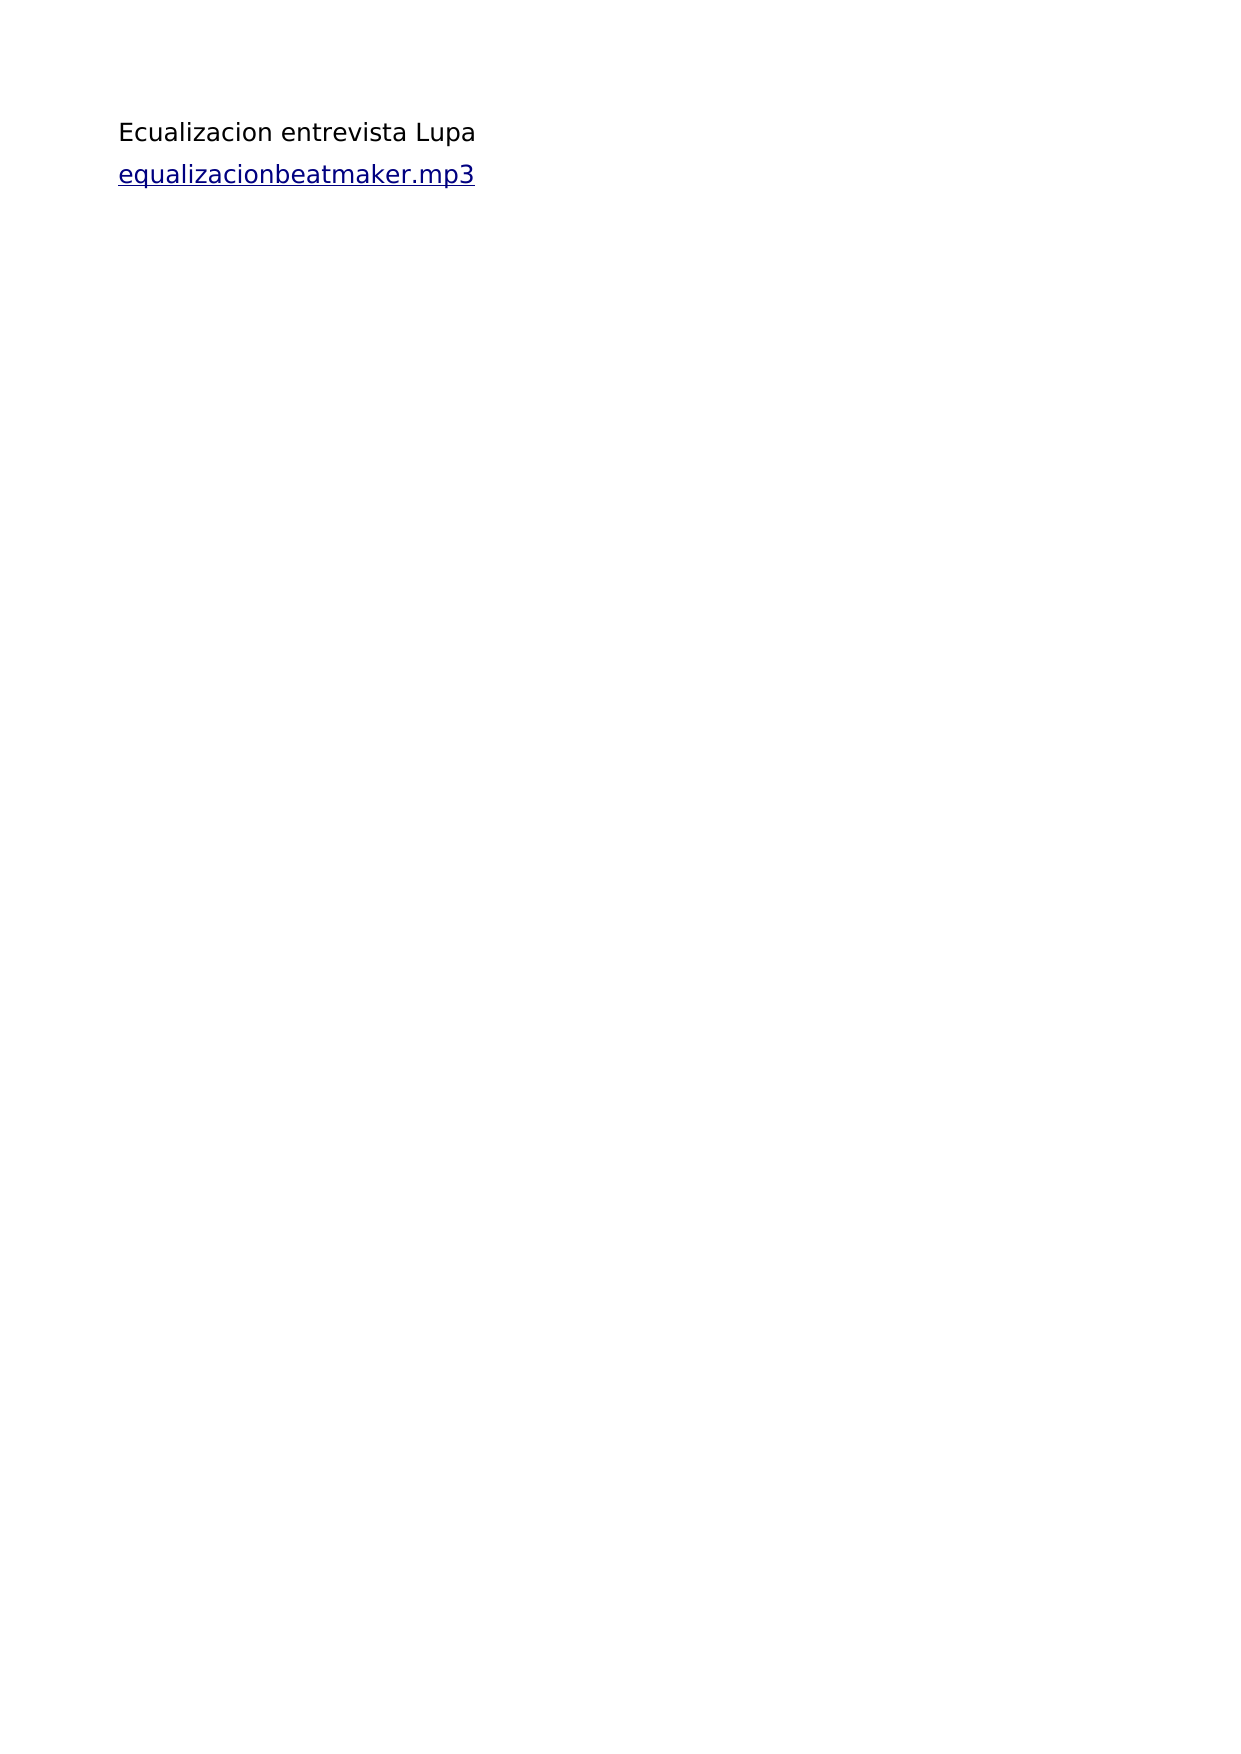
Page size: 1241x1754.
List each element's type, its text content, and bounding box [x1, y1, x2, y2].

text equalizacionbeatmaker.mp3 [118, 160, 1122, 189]
text Ecualizacion entrevista Lupa [118, 118, 1122, 147]
